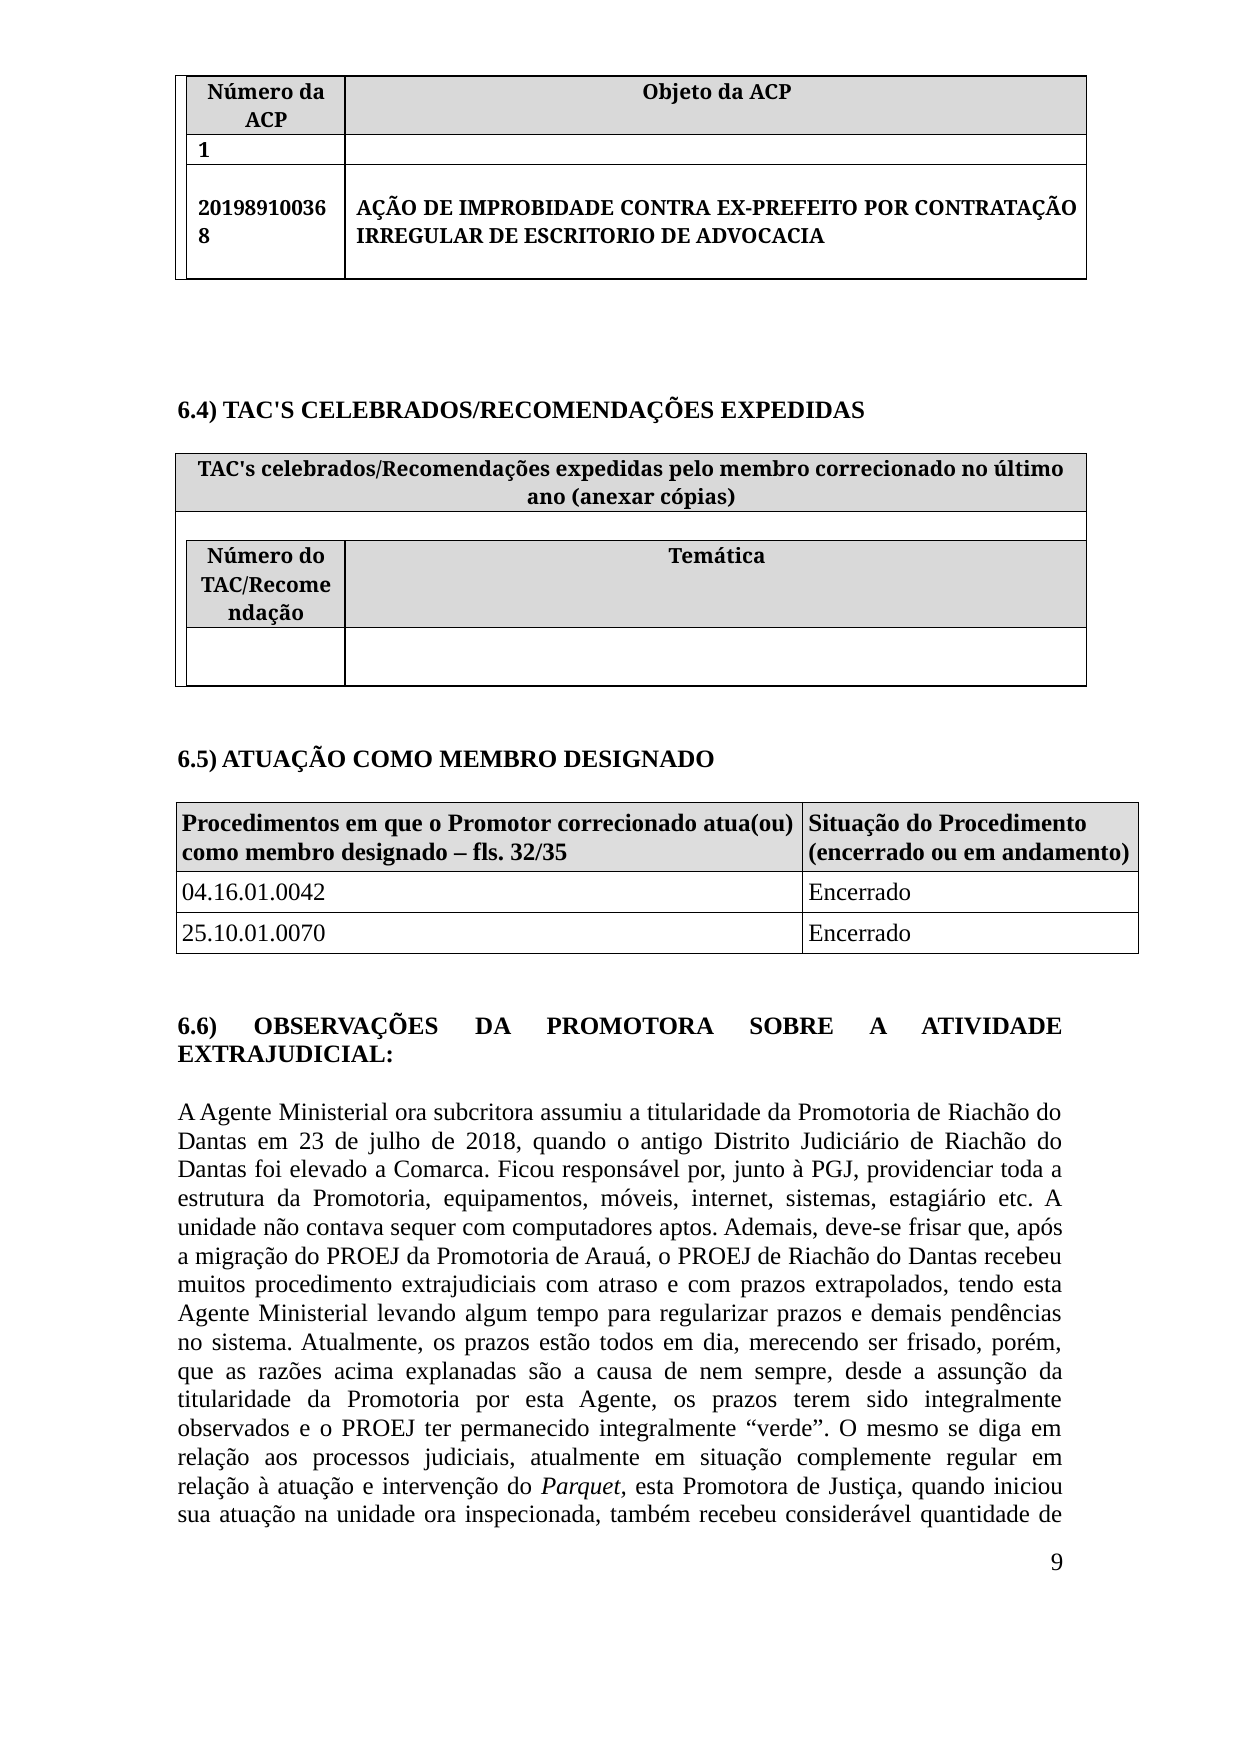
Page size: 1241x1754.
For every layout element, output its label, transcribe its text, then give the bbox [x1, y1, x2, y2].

table_cell Encerrado [803, 872, 1138, 912]
table_header Situação do Procedimento (encerrado ou em andamento) [803, 803, 1138, 871]
table_cell [176, 512, 1086, 686]
table_cell 201989100368 [187, 165, 344, 278]
table_header Objeto da ACP [346, 77, 1086, 134]
table_header Temática [346, 541, 1086, 627]
text 6.4) TAC'S CELEBRADOS/RECOMENDAÇÕES EXPEDIDAS [177, 395, 1063, 424]
text 6.6) OBSERVAÇÕES DA PROMOTORA SOBRE A ATIVIDADE EXTRAJUDICIAL: [177, 1011, 1063, 1068]
table_cell Encerrado [803, 913, 1138, 953]
table_cell [346, 135, 1086, 163]
table_cell 04.16.01.0042 [177, 872, 802, 912]
table_cell [187, 628, 344, 684]
table_cell [176, 76, 186, 279]
table_header Número do TAC/Recomendação [187, 541, 344, 627]
table_header TAC's celebrados/Recomendações expedidas pelo membro correcionado no último ano (anexar cópias) [176, 454, 1086, 511]
table_header Procedimentos em que o Promotor correcionado atua(ou) como membro designado – fls. 32/35 [177, 803, 802, 871]
text A Agente Ministerial ora subcritora assumiu a titularidade da Promotoria de Riachão do Dantas em 23 de julho de 2018, quando o antigo Distrito Judiciário de Riachão do Dantas foi elevado a Comarca. Ficou responsável por, junto à PGJ, providenciar toda a estrutura da Promotoria, equipamentos, móveis, internet, sistemas, estagiário etc. A unidade não contava sequer com computadores aptos. Ademais, deve-se frisar que, após a migração do PROEJ da Promotoria de Arauá, o PROEJ de Riachão do Dantas recebeu muitos procedimento extrajudiciais com atraso e com prazos extrapolados, tendo esta Agente Ministerial levando algum tempo para regularizar prazos e demais pendências no sistema. Atualmente, os prazos estão todos em dia, merecendo ser frisado, porém, que as razões acima explanadas são a causa de nem sempre, desde a assunção da titularidade da Promotoria por esta Agente, os prazos terem sido integralmente observados e o PROEJ ter permanecido integralmente “verde”. O mesmo se diga em relação aos processos judiciais, atualmente em situação complemente regular em relação à atuação e intervenção do Parquet, esta Promotora de Justiça, quando iniciou sua atuação na unidade ora inspecionada, também recebeu considerável quantidade de [177, 1097, 1063, 1528]
text 6.5) ATUAÇÃO COMO MEMBRO DESIGNADO [177, 744, 1063, 773]
table_cell AÇÃO DE IMPROBIDADE CONTRA EX-PREFEITO POR CONTRATAÇÃO IRREGULAR DE ESCRITORIO DE ADVOCACIA [346, 165, 1086, 278]
table_cell 25.10.01.0070 [177, 913, 802, 953]
table_cell 1 [187, 135, 344, 163]
table_header Número da ACP [187, 77, 344, 134]
table_cell [346, 628, 1086, 684]
